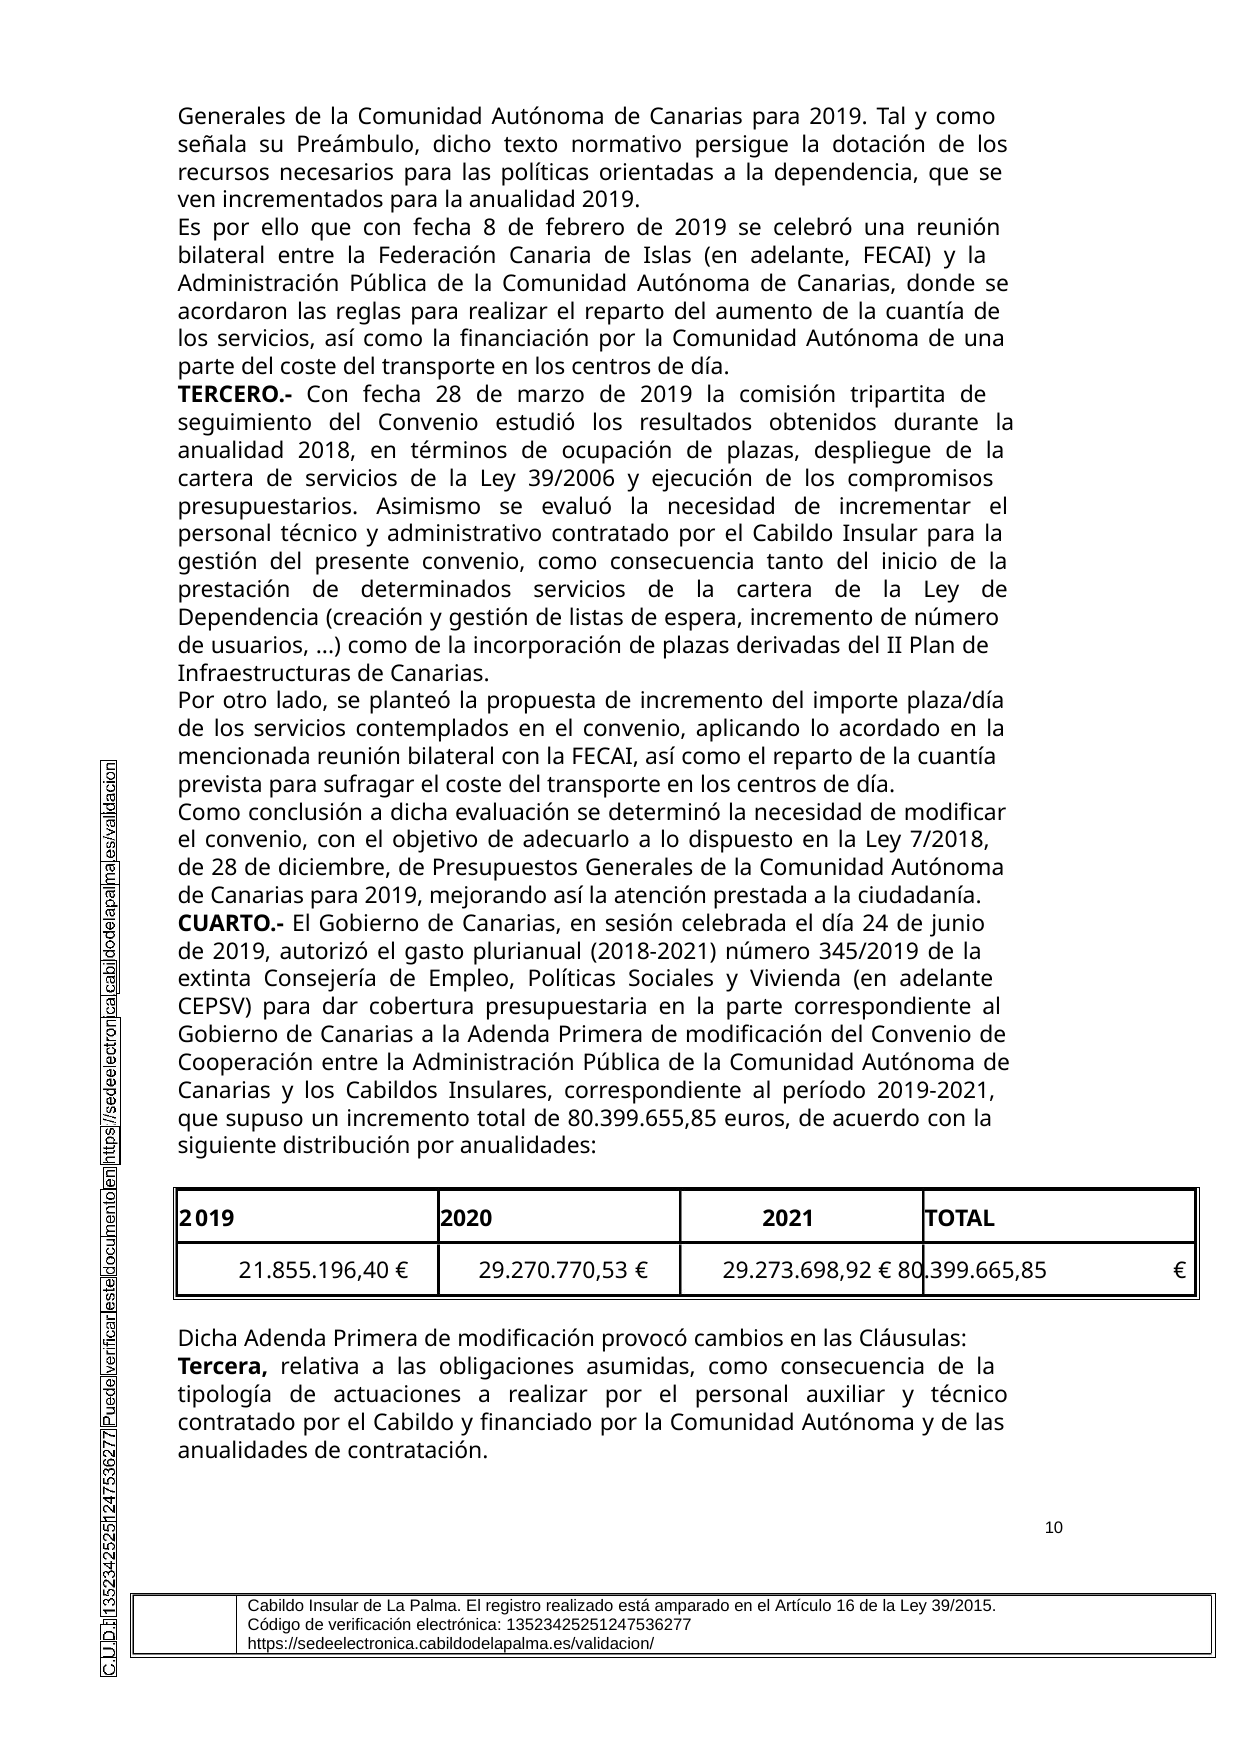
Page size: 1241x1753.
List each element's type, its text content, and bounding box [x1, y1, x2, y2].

text 29.273.698,92 € 80.399.665,85 [722, 1257, 1120, 1284]
picture [101, 1278, 116, 1311]
text Por otro lado, se planteó la propuesta de incremento del importe plaza/día [177, 687, 1088, 714]
text de los servicios contemplados en el convenio, aplicando lo acordado en la [177, 714, 1088, 742]
text señala su Preámbulo, dicho texto normativo persigue la dotación de los [177, 130, 1088, 158]
picture [174, 1188, 1199, 1299]
picture [101, 862, 119, 884]
picture [101, 1642, 116, 1657]
picture [101, 814, 116, 861]
text Dicha Adenda Primera de modificación provocó cambios en las Cláusulas: [177, 1324, 1088, 1352]
text el convenio, con el objetivo de adecuarlo a lo dispuesto en la Ley 7/2018, [177, 826, 1088, 853]
text Canarias y los Cabildos Insulares, correspondiente al período 2019-2021, [177, 1076, 1088, 1104]
picture [101, 1127, 119, 1164]
text 2 [238, 1257, 253, 1284]
picture [101, 885, 119, 993]
picture [101, 1377, 116, 1426]
text seguimiento del Convenio estudió los resultados obtenidos durante la [177, 408, 1088, 436]
text Infraestructuras de Canarias. [177, 659, 1088, 687]
text CUARTO.- El Gobierno de Canarias, en sesión celebrada el día 24 de junio [177, 909, 1088, 937]
text los servicios, así como la financiación por la Comunidad Autónoma de una [177, 325, 1088, 352]
picture [101, 1658, 116, 1676]
text mencionada reunión bilateral con la FECAI, así como el reparto de la cuantía [177, 742, 1088, 770]
text TERCERO.- Con fecha 28 de marzo de 2019 la comisión tripartita de [177, 381, 1088, 408]
text 10 [1044, 1518, 1088, 1537]
picture [100, 1018, 120, 1126]
picture [100, 1625, 117, 1641]
text Como conclusión a dicha evaluación se determinó la necesidad de modificar [177, 798, 1088, 826]
picture [101, 1190, 116, 1236]
text 1.855.196,40 € [253, 1257, 457, 1284]
picture [131, 1594, 1215, 1657]
text gestión del presente convenio, como consecuencia tanto del inicio de la [177, 547, 1088, 575]
text que supuso un incremento total de 80.399.655,85 euros, de acuerdo con la [177, 1104, 1088, 1132]
text 29.270.770,53 € [478, 1257, 698, 1284]
text Código de verificación electrónica: 13523425251247536277 [247, 1615, 1021, 1634]
text Es por ello que con fecha 8 de febrero de 2019 se celebró una reunión [177, 213, 1088, 241]
text cartera de servicios de la Ley 39/2006 y ejecución de los compromisos [177, 464, 1088, 492]
picture [101, 996, 116, 1017]
text Dependencia (creación y gestión de listas de espera, incremento de número [177, 603, 1088, 631]
text contratado por el Cabildo y financiado por la Comunidad Autónoma y de las [177, 1408, 1088, 1436]
text extinta Consejería de Empleo, Políticas Sociales y Vivienda (en adelante [177, 965, 1088, 992]
text € [1173, 1257, 1213, 1284]
text Generales de la Comunidad Autónoma de Canarias para 2019. Tal y como [177, 102, 1088, 130]
text ven incrementados para la anualidad 2019. [177, 186, 1088, 213]
picture [101, 1313, 116, 1374]
text acordaron las reglas para realizar el reparto del aumento de la cuantía de [177, 297, 1088, 325]
text de 28 de diciembre, de Presupuestos Generales de la Comunidad Autónoma [177, 853, 1088, 881]
text anualidades de contratación. [177, 1436, 1088, 1464]
picture [104, 1168, 116, 1188]
text bilateral entre la Federación Canaria de Islas (en adelante, FECAI) y la [177, 241, 1088, 269]
text prestación de determinados servicios de la cartera de la Ley de [177, 575, 1088, 603]
text 2 [179, 1204, 195, 1232]
text siguiente distribución por anualidades: [177, 1132, 1088, 1159]
text personal técnico y administrativo contratado por el Cabildo Insular para la [177, 520, 1088, 547]
text https://sedeelectronica.cabildodelapalma.es/validacion/ [247, 1634, 1021, 1653]
text 2021 [762, 1204, 852, 1232]
picture [101, 961, 116, 995]
text tipología de actuaciones a realizar por el personal auxiliar y técnico [177, 1380, 1088, 1408]
text anualidad 2018, en términos de ocupación de plazas, despliegue de la [177, 436, 1088, 464]
text recursos necesarios para las políticas orientadas a la dependencia, que se [177, 158, 1088, 186]
picture [104, 1620, 116, 1624]
picture [101, 761, 116, 813]
text de 2019, autorizó el gasto plurianual (2018-2021) número 345/2019 de la [177, 937, 1088, 965]
picture [101, 1430, 116, 1521]
text Cabildo Insular de La Palma. El registro realizado está amparado en el Artículo 16 de la Ley 39/2015. [247, 1596, 1021, 1615]
text de usuarios, ...) como de la incorporación de plazas derivadas del II Plan de [177, 631, 1088, 659]
text Gobierno de Canarias a la Adenda Primera de modificación del Convenio de [177, 1020, 1088, 1048]
text 2020 [440, 1204, 698, 1232]
text 019 [195, 1204, 269, 1232]
text TOTAL [924, 1204, 1032, 1232]
text de Canarias para 2019, mejorando así la atención prestada a la ciudadanía. [177, 881, 1088, 909]
text Tercera, relativa a las obligaciones asumidas, como consecuencia de la [177, 1352, 1088, 1380]
text prevista para sufragar el coste del transporte en los centros de día. [177, 770, 1088, 798]
text Cooperación entre la Administración Pública de la Comunidad Autónoma de [177, 1048, 1088, 1076]
text parte del coste del transporte en los centros de día. [177, 352, 1088, 380]
text CEPSV) para dar cobertura presupuestaria en la parte correspondiente al [177, 992, 1088, 1020]
text presupuestarios. Asimismo se evaluó la necesidad de incrementar el [177, 492, 1088, 520]
text Administración Pública de la Comunidad Autónoma de Canarias, donde se [177, 269, 1088, 297]
picture [101, 1522, 116, 1616]
picture [101, 1237, 116, 1275]
